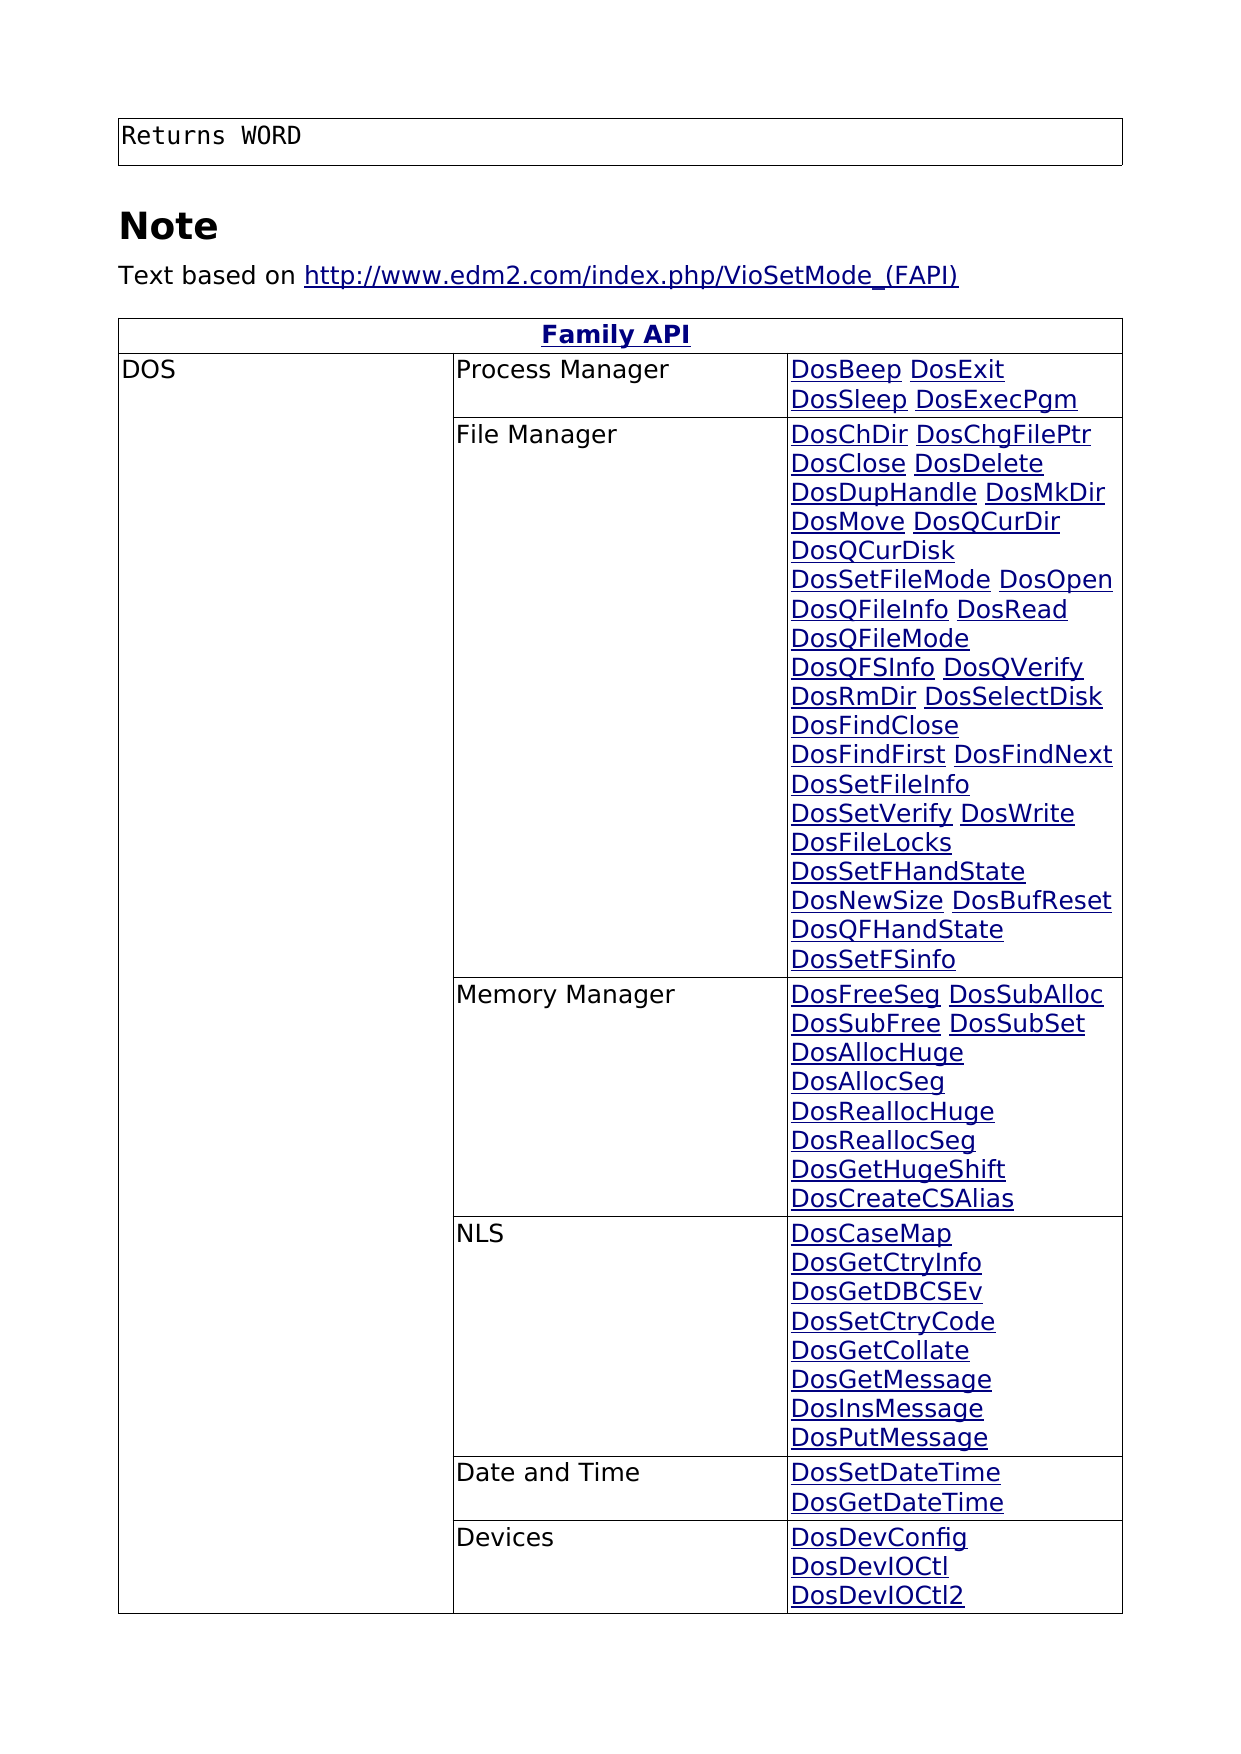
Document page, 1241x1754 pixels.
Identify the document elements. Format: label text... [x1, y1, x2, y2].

table_header Family API [119, 319, 1122, 353]
table_cell DosDevConfig DosDevIOCtl DosDevIOCtl2 [788, 1521, 1122, 1613]
table_header Returns WORD [119, 119, 1122, 165]
table_cell DosBeep DosExit DosSleep DosExecPgm [788, 354, 1122, 417]
table_cell DosFreeSeg DosSubAlloc DosSubFree DosSubSet DosAllocHuge DosAllocSeg DosReallocHuge DosReallocSeg DosGetHugeShift DosCreateCSAlias [788, 978, 1122, 1216]
subtitle Note [118, 205, 1122, 248]
table_cell NLS [454, 1217, 787, 1456]
table_cell File Manager [454, 418, 787, 977]
table_cell Devices [454, 1521, 787, 1613]
table_cell DOS [119, 354, 453, 1613]
table_cell Memory Manager [454, 978, 787, 1216]
text Text based on http://www.edm2.com/index.php/VioSetMode_(FAPI) [118, 261, 1122, 290]
table_cell DosSetDateTime DosGetDateTime [788, 1457, 1122, 1520]
table_cell Date and Time [454, 1457, 787, 1520]
table_cell Process Manager [454, 354, 787, 417]
table_cell DosCaseMap DosGetCtryInfo DosGetDBCSEv DosSetCtryCode DosGetCollate DosGetMessage DosInsMessage DosPutMessage [788, 1217, 1122, 1456]
table_cell DosChDir DosChgFilePtr DosClose DosDelete DosDupHandle DosMkDir DosMove DosQCurDir DosQCurDisk DosSetFileMode DosOpen DosQFileInfo DosRead DosQFileMode DosQFSInfo DosQVerify DosRmDir DosSelectDisk DosFindClose DosFindFirst DosFindNext DosSetFileInfo DosSetVerify DosWrite DosFileLocks DosSetFHandState DosNewSize DosBufReset DosQFHandState DosSetFSinfo [788, 418, 1122, 977]
